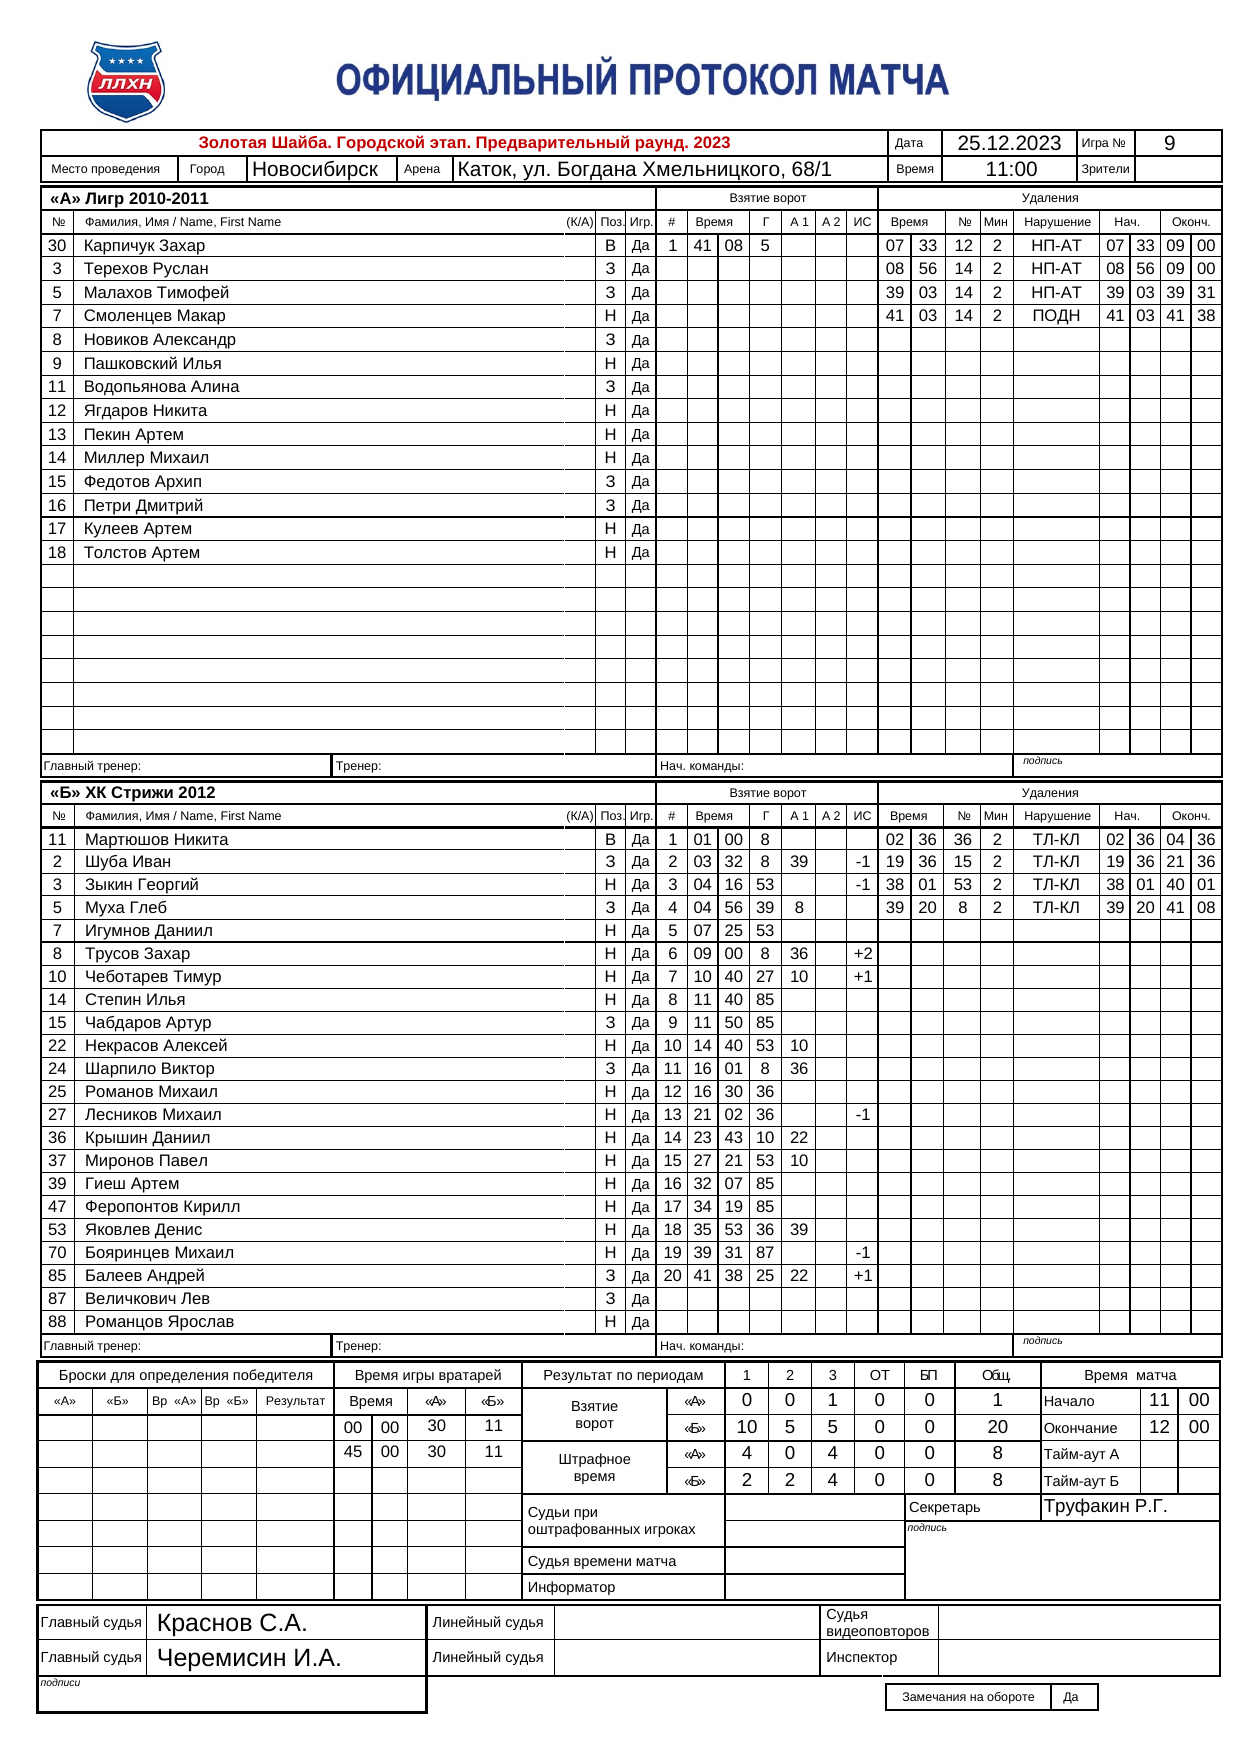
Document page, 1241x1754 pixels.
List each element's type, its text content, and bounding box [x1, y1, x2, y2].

table_cell [74, 683, 564, 706]
table_cell 08 [879, 257, 910, 280]
table_cell [657, 305, 687, 327]
table_cell [657, 399, 687, 422]
table_cell [944, 1012, 980, 1033]
table_cell [1014, 612, 1099, 634]
table_header БП [905, 1363, 954, 1387]
table_cell 01 [688, 829, 717, 849]
table_cell [879, 494, 910, 516]
table_cell [912, 1219, 943, 1241]
table_cell [782, 1311, 815, 1333]
table_cell [782, 829, 815, 849]
table_cell Н [596, 305, 625, 327]
table_cell 39 [1161, 281, 1190, 303]
table_cell [565, 235, 595, 256]
table_cell Н [596, 1242, 625, 1264]
table_cell [946, 518, 980, 540]
table_cell Н [596, 1035, 625, 1057]
table_cell [981, 518, 1013, 540]
table_cell Петри Дмитрий [74, 494, 564, 516]
table_cell [719, 518, 749, 540]
table_cell [1014, 1173, 1099, 1195]
table_cell Г [750, 211, 781, 233]
table_header Время матча [1042, 1363, 1219, 1387]
table_cell 8 [42, 328, 73, 351]
table_cell [750, 423, 781, 445]
table_cell [1014, 376, 1099, 398]
table_cell [879, 989, 910, 1011]
table_header Да [1052, 1685, 1097, 1709]
table_cell 41 [1161, 305, 1190, 327]
table_cell [750, 305, 781, 327]
table_cell [981, 612, 1013, 634]
table_cell Поз. [596, 805, 625, 826]
table_cell 30 [408, 1441, 465, 1467]
table_cell [1161, 1150, 1190, 1172]
table_cell [782, 1196, 815, 1218]
table_cell Некрасов Алексей [75, 1035, 564, 1057]
table_cell [466, 1547, 521, 1573]
table_cell [202, 1521, 256, 1546]
table_cell Да [626, 257, 655, 280]
table_cell [1014, 943, 1099, 964]
table_cell Вр «А» [148, 1389, 201, 1413]
table_cell Да [626, 281, 655, 303]
table_cell 36 [944, 829, 980, 849]
table_cell [847, 281, 877, 303]
table_cell 50 [719, 1012, 749, 1033]
table_cell Чабдаров Артур [75, 1012, 564, 1033]
table_cell [1192, 470, 1221, 493]
table_cell [1192, 1311, 1221, 1333]
table_cell [466, 1468, 521, 1493]
table_cell [1131, 707, 1160, 729]
table_cell [373, 1547, 407, 1573]
table_cell [981, 1150, 1013, 1172]
table_cell Черемисин И.А. [147, 1640, 425, 1675]
table_cell [946, 730, 980, 753]
table_cell Игумнов Даниил [75, 920, 564, 941]
table_cell [847, 352, 877, 374]
table_cell 07 [1100, 235, 1129, 256]
table_cell [74, 730, 564, 753]
table_cell Да [626, 1012, 655, 1033]
table_cell [93, 1521, 147, 1546]
table_cell [847, 376, 877, 398]
table_cell [981, 1173, 1013, 1195]
table_cell [373, 1494, 407, 1520]
table_cell [816, 896, 846, 918]
table_cell 32 [719, 850, 749, 872]
table_cell [148, 1468, 201, 1493]
table_cell [1161, 943, 1190, 964]
table_cell 38 [879, 874, 910, 895]
table_cell Секретарь [906, 1495, 1040, 1520]
table_cell Да [626, 518, 655, 540]
table_cell Н [596, 541, 625, 564]
table_cell Главный судья [39, 1640, 146, 1675]
table_header Время игры вратарей [335, 1363, 521, 1387]
table_cell [626, 707, 655, 729]
table_cell 10 [782, 966, 815, 987]
table_cell [42, 659, 73, 682]
table_cell 85 [750, 1196, 781, 1218]
table_cell 36 [42, 1127, 74, 1149]
table_cell 2 [981, 850, 1013, 872]
table_cell [1100, 565, 1129, 587]
table_cell Да [626, 966, 655, 987]
table_cell [1014, 989, 1099, 1011]
table_cell [1192, 1288, 1221, 1310]
table_cell [847, 1127, 877, 1149]
table_cell [946, 423, 980, 445]
table_cell подпись [1014, 755, 1221, 776]
table_cell [565, 1242, 595, 1264]
table_cell [816, 588, 846, 611]
table_cell [944, 989, 980, 1011]
table_cell [782, 257, 815, 280]
table_cell [1131, 565, 1160, 587]
table_cell [782, 1242, 815, 1264]
table_cell [816, 1127, 846, 1149]
table_cell [782, 541, 815, 564]
table_cell 5 [42, 281, 73, 303]
table_cell 18 [42, 541, 73, 564]
table_cell Оконч. [1161, 805, 1221, 826]
table_cell [1161, 1104, 1190, 1126]
table_cell [657, 659, 687, 682]
table_cell [879, 1173, 910, 1195]
table_cell [1014, 636, 1099, 658]
table_cell [719, 612, 749, 634]
table_cell [782, 1288, 815, 1310]
table_header ОТ [855, 1363, 904, 1387]
table_cell [1100, 612, 1129, 634]
table_cell Новиков Александр [74, 328, 564, 351]
table_cell 14 [42, 446, 73, 469]
table_cell [912, 1035, 943, 1057]
table_cell [1161, 446, 1190, 469]
table_cell [657, 683, 687, 706]
table_cell «Б » [466, 1389, 521, 1413]
table_cell [335, 1494, 371, 1520]
table_cell [1100, 399, 1129, 422]
table_cell Н [596, 1311, 625, 1333]
table_cell 07 [719, 1173, 749, 1195]
table_cell ТЛ-КЛ [1014, 829, 1099, 849]
table_cell 33 [1131, 235, 1160, 256]
table_cell 43 [719, 1127, 749, 1149]
table_cell [847, 989, 877, 1011]
table_cell 21 [1161, 850, 1190, 872]
table_cell [335, 1574, 371, 1599]
table_cell [657, 730, 687, 753]
table_cell 0 [769, 1442, 811, 1467]
table_cell Муха Глеб [75, 896, 564, 918]
table_cell [657, 588, 687, 611]
table_cell 30 [719, 1081, 749, 1103]
table_cell 36 [1192, 829, 1221, 849]
table_cell 53 [750, 1150, 781, 1172]
table_cell [1131, 636, 1160, 658]
table_cell [565, 1012, 595, 1033]
table_cell Результат [257, 1389, 333, 1413]
table_cell [74, 707, 564, 729]
table_cell [981, 376, 1013, 398]
table_cell [565, 1035, 595, 1057]
table_cell 11:00 [943, 157, 1076, 181]
table_cell [466, 1521, 521, 1546]
table_cell 0 [905, 1468, 954, 1493]
table_cell [1100, 1219, 1129, 1241]
table_cell [782, 423, 815, 445]
table_cell Да [626, 989, 655, 1011]
table_cell [1131, 1173, 1160, 1195]
table_cell [42, 612, 73, 634]
table_cell [782, 612, 815, 634]
table_cell [1179, 1468, 1219, 1493]
table_cell Н [596, 423, 625, 445]
table_cell [1014, 659, 1099, 682]
table_cell 39 [782, 1219, 815, 1241]
table_cell [1014, 1242, 1099, 1264]
table_cell [847, 1035, 877, 1057]
table_cell Балеев Андрей [75, 1265, 564, 1287]
table_cell [1100, 1173, 1129, 1195]
table_cell 22 [782, 1127, 815, 1149]
table_cell 25 [719, 920, 749, 941]
table_cell [1161, 1127, 1190, 1149]
table_cell [879, 1104, 910, 1126]
table_cell [879, 1127, 910, 1149]
table_cell [782, 328, 815, 351]
table_cell 04 [688, 874, 717, 895]
table_cell [466, 1494, 521, 1520]
table_cell [946, 683, 980, 706]
table_cell [428, 1677, 882, 1711]
table_cell [719, 1288, 749, 1310]
table_cell 0 [855, 1389, 904, 1413]
table_cell [1131, 659, 1160, 682]
table_cell Да [626, 1288, 655, 1310]
table_cell [879, 376, 910, 398]
table_cell (К/А) [565, 211, 595, 233]
table_cell [750, 257, 781, 280]
table_cell 17 [42, 518, 73, 540]
table_cell Да [626, 399, 655, 422]
table_cell [1131, 1035, 1160, 1057]
table_cell [946, 707, 980, 729]
table_cell 36 [1192, 850, 1221, 872]
table_cell [750, 730, 781, 753]
table_cell [750, 494, 781, 516]
table_cell 39 [1100, 896, 1129, 918]
table_cell [1014, 1012, 1099, 1033]
table_cell 36 [1131, 829, 1160, 849]
table_cell [626, 588, 655, 611]
table_cell [1014, 683, 1099, 706]
table_cell [816, 850, 846, 872]
table_cell [912, 1012, 943, 1033]
table_cell 10 [782, 1035, 815, 1057]
table_cell [1192, 352, 1221, 374]
table_cell [1100, 989, 1129, 1011]
table_cell 2 [981, 281, 1013, 303]
table_cell [688, 470, 717, 493]
table_cell [1014, 920, 1099, 941]
table_cell 4 [812, 1468, 854, 1493]
table_cell 2 [981, 829, 1013, 849]
table_cell [565, 1127, 595, 1149]
table_cell [981, 989, 1013, 1011]
table_header Золотая Шайба. Городской этап. Предварительный раунд. 2023 [42, 131, 887, 155]
table_cell [912, 636, 945, 658]
table_cell [565, 1058, 595, 1079]
table_cell [1100, 1127, 1129, 1149]
table_cell [847, 920, 877, 941]
table_cell [912, 659, 945, 682]
table_cell «Б» [668, 1468, 724, 1493]
table_cell [726, 1521, 904, 1546]
table_cell Главный тренер: [42, 1335, 330, 1356]
picture [5, 28, 1179, 129]
table_cell [1161, 565, 1190, 587]
table_cell [816, 1242, 846, 1264]
table_cell Да [626, 494, 655, 516]
table_cell [1014, 1196, 1099, 1218]
table_cell [1014, 1035, 1099, 1057]
table_cell [565, 874, 595, 895]
table_cell 08 [1192, 896, 1221, 918]
table_cell Нач. [1100, 805, 1160, 826]
table_cell [719, 305, 749, 327]
table_cell 87 [750, 1242, 781, 1264]
table_cell [1161, 966, 1190, 987]
table_cell 00 [719, 943, 749, 964]
table_cell [335, 1468, 371, 1493]
table_cell 20 [912, 896, 943, 918]
table_cell [981, 659, 1013, 682]
table_cell [879, 588, 910, 611]
table_cell 56 [719, 896, 749, 918]
table_cell [944, 1104, 980, 1126]
table_cell 25 [42, 1081, 74, 1103]
table_cell Яковлев Денис [75, 1219, 564, 1241]
table_cell [565, 612, 595, 634]
table_cell [1131, 352, 1160, 374]
table_cell [688, 305, 717, 327]
table_cell 36 [1131, 850, 1160, 872]
table_cell 04 [688, 896, 717, 918]
table_cell Федотов Архип [74, 470, 564, 493]
table_cell 3 [42, 874, 74, 895]
table_cell Шуба Иван [75, 850, 564, 872]
table_cell [944, 1311, 980, 1333]
table_cell 02 [879, 829, 910, 849]
table_cell [1192, 612, 1221, 634]
table_cell Взятие ворот [523, 1389, 666, 1440]
table_cell [1161, 1035, 1190, 1057]
table_cell [257, 1468, 333, 1493]
table_cell Город [179, 157, 246, 181]
table_cell [816, 352, 846, 374]
table_cell [782, 1012, 815, 1033]
table_cell [1131, 399, 1160, 422]
table_cell [1014, 966, 1099, 987]
table_cell [816, 565, 846, 587]
table_cell «Б» [668, 1415, 724, 1440]
table_cell [1100, 328, 1129, 351]
table_cell [944, 1081, 980, 1103]
table_cell З [596, 257, 625, 280]
table_cell [981, 1104, 1013, 1126]
table_cell [1014, 399, 1099, 422]
table_cell [1100, 588, 1129, 611]
table_cell 27 [42, 1104, 74, 1126]
table_cell 5 [42, 896, 74, 918]
table_cell [879, 707, 910, 729]
table_cell Мин [981, 805, 1013, 826]
table_cell [1131, 518, 1160, 540]
table_cell [1141, 1441, 1177, 1467]
table_cell [39, 1521, 92, 1546]
table_cell [816, 399, 846, 422]
table_cell [1161, 707, 1190, 729]
table_cell 11 [42, 376, 73, 398]
table_cell [879, 1196, 910, 1218]
table_cell Фамилия, Имя / Name, First Name [75, 805, 565, 826]
table_cell [1100, 423, 1129, 445]
table_cell [912, 612, 945, 634]
table_cell [1131, 1219, 1160, 1241]
table_cell подпись [1014, 1335, 1221, 1356]
table_cell [816, 281, 846, 303]
table_cell [912, 943, 943, 964]
table_cell 40 [719, 989, 749, 1011]
table_cell [148, 1574, 201, 1599]
table_cell [816, 305, 846, 327]
table_cell Гиеш Артем [75, 1173, 564, 1195]
table_cell ТЛ-КЛ [1014, 896, 1099, 918]
table_cell [847, 1219, 877, 1241]
table_cell Да [626, 850, 655, 872]
table_cell З [596, 850, 625, 872]
table_cell [782, 1104, 815, 1126]
table_cell Арена [398, 157, 452, 181]
table_cell [883, 1677, 1220, 1681]
table_header 2 [769, 1363, 811, 1387]
table_cell [816, 446, 846, 469]
table_cell 12 [42, 399, 73, 422]
table_cell [565, 281, 595, 303]
table_cell [782, 446, 815, 469]
table_cell [981, 1288, 1013, 1310]
table_cell [657, 707, 687, 729]
table_cell [688, 565, 717, 587]
table_cell [912, 1288, 943, 1310]
table_cell [1131, 920, 1160, 941]
table_cell [565, 966, 595, 987]
table_cell [879, 565, 910, 587]
table_cell [719, 281, 749, 303]
table_cell 14 [42, 989, 74, 1011]
table_cell [257, 1494, 333, 1520]
table_cell 01 [912, 874, 943, 895]
table_cell Да [626, 235, 655, 256]
table_cell [912, 1058, 943, 1079]
table_cell З [596, 494, 625, 516]
table_cell [719, 376, 749, 398]
table_cell [1192, 1242, 1221, 1264]
table_cell [1014, 730, 1099, 753]
table_cell НП-АТ [1014, 257, 1099, 280]
table_cell Смоленцев Макар [74, 305, 564, 327]
table_cell [555, 1606, 819, 1639]
table_cell А 1 [782, 805, 815, 826]
table_cell [847, 829, 877, 849]
table_cell [657, 541, 687, 564]
table_cell [946, 494, 980, 516]
table_cell 09 [1161, 257, 1190, 280]
table_cell [816, 1311, 846, 1333]
table_cell [912, 494, 945, 516]
table_cell Да [626, 896, 655, 918]
table_cell 39 [1100, 281, 1129, 303]
table_cell Да [626, 1265, 655, 1287]
table_cell Да [626, 829, 655, 849]
table_cell 7 [42, 305, 73, 327]
table_cell 53 [719, 1219, 749, 1241]
table_cell Г [750, 805, 781, 826]
table_cell [565, 1265, 595, 1287]
table_cell Да [626, 1127, 655, 1149]
table_cell [719, 399, 749, 422]
table_cell Судья видеоповторов [821, 1606, 938, 1639]
table_cell [42, 588, 73, 611]
table_cell Романов Михаил [75, 1081, 564, 1103]
table_cell [912, 989, 943, 1011]
table_cell Фамилия, Имя / Name, First Name [74, 211, 565, 233]
table_cell [750, 707, 781, 729]
table_cell [565, 683, 595, 706]
table_cell [981, 1058, 1013, 1079]
table_cell [1161, 518, 1190, 540]
table_cell Лесников Михаил [75, 1104, 564, 1126]
table_cell 0 [905, 1415, 954, 1440]
table_cell +1 [847, 966, 877, 987]
table_cell 18 [657, 1219, 687, 1241]
table_cell 1 [657, 235, 687, 256]
table_cell [1131, 328, 1160, 351]
table_cell [912, 966, 943, 987]
table_cell [565, 470, 595, 493]
table_cell [1192, 707, 1221, 729]
table_cell [1192, 989, 1221, 1011]
table_cell [782, 494, 815, 516]
table_cell З [596, 1265, 625, 1287]
table_cell [565, 1150, 595, 1172]
table_cell [688, 683, 717, 706]
table_cell 30 [42, 235, 73, 256]
table_cell [565, 588, 595, 611]
table_cell 5 [812, 1415, 854, 1440]
table_cell ИС [847, 211, 877, 233]
table_cell 35 [688, 1219, 717, 1241]
table_cell [981, 494, 1013, 516]
table_cell 2 [769, 1468, 811, 1493]
table_cell [816, 707, 846, 729]
table_cell [657, 494, 687, 516]
table_cell 5 [750, 235, 781, 256]
table_cell Главный тренер: [42, 755, 330, 776]
table_cell [1131, 1150, 1160, 1172]
table_cell [879, 1081, 910, 1103]
table_cell [946, 541, 980, 564]
table_cell [1161, 1196, 1190, 1218]
table_cell [847, 1081, 877, 1103]
table_cell 8 [750, 1058, 781, 1079]
table_cell [565, 829, 595, 849]
table_cell [719, 541, 749, 564]
table_cell [1161, 423, 1190, 445]
table_cell 39 [688, 1242, 717, 1264]
table_cell 41 [879, 305, 910, 327]
table_cell [726, 1548, 904, 1573]
table_cell [688, 1311, 717, 1333]
table_cell [782, 565, 815, 587]
table_cell [847, 612, 877, 634]
table_cell [782, 874, 815, 895]
table_cell [657, 281, 687, 303]
table_header Результат по периодам [523, 1363, 724, 1387]
table_cell [202, 1468, 256, 1493]
table_cell Н [596, 1150, 625, 1172]
table_cell [1161, 1173, 1190, 1195]
table_cell 2 [981, 874, 1013, 895]
table_cell [879, 1242, 910, 1264]
table_cell [39, 1574, 92, 1599]
table_cell [1131, 494, 1160, 516]
table_cell [816, 659, 846, 682]
table_cell [847, 1311, 877, 1333]
table_cell [912, 446, 945, 469]
table_cell [912, 1150, 943, 1172]
table_cell [626, 730, 655, 753]
table_cell [1014, 446, 1099, 469]
table_cell [946, 659, 980, 682]
table_cell [912, 730, 945, 753]
table_cell З [596, 376, 625, 398]
table_cell [1161, 989, 1190, 1011]
table_cell Оконч. [1161, 211, 1221, 233]
table_cell Труфакин Р.Г. [1042, 1495, 1219, 1520]
table_cell [912, 1127, 943, 1149]
table_cell 20 [1131, 896, 1160, 918]
table_cell [626, 683, 655, 706]
table_cell 2 [42, 850, 74, 872]
table_cell [750, 446, 781, 469]
table_cell 11 [466, 1441, 521, 1467]
table_cell [847, 896, 877, 918]
table_cell [816, 943, 846, 964]
table_cell [1100, 1104, 1129, 1126]
table_cell [944, 1173, 980, 1195]
table_cell [1131, 541, 1160, 564]
table_cell Время [879, 211, 945, 233]
table_cell [1161, 1058, 1190, 1079]
table_cell [1014, 1081, 1099, 1103]
table_cell [596, 730, 625, 753]
table_cell Мартюшов Никита [75, 829, 564, 849]
table_cell Да [626, 1035, 655, 1057]
table_cell 0 [905, 1389, 954, 1413]
table_cell -1 [847, 1104, 877, 1126]
table_cell [657, 446, 687, 469]
table_cell [912, 1265, 943, 1287]
table_cell [1161, 920, 1190, 941]
table_cell 12 [1141, 1415, 1177, 1440]
table_cell 0 [769, 1389, 811, 1413]
table_cell 36 [782, 943, 815, 964]
table_cell 2 [981, 257, 1013, 280]
table_cell 00 [1192, 235, 1221, 256]
table_cell 03 [1131, 281, 1160, 303]
table_cell 16 [688, 1058, 717, 1079]
table_cell [879, 1012, 910, 1033]
table_cell 20 [657, 1265, 687, 1287]
table_cell [565, 257, 595, 280]
table_cell [1100, 1012, 1129, 1033]
table_cell [565, 494, 595, 516]
table_cell Зрители [1078, 157, 1134, 181]
table_cell [1161, 612, 1190, 634]
table_cell В [596, 829, 625, 849]
table_cell Романцов Ярослав [75, 1311, 564, 1333]
table_cell 25 [750, 1265, 781, 1287]
table_cell [688, 423, 717, 445]
table_cell [1192, 423, 1221, 445]
table_cell 01 [719, 1058, 749, 1079]
table_cell 17 [657, 1196, 687, 1218]
table_cell [816, 989, 846, 1011]
table_cell [1100, 730, 1129, 753]
table_cell 03 [912, 305, 945, 327]
table_cell 37 [42, 1150, 74, 1172]
table_cell [1161, 470, 1190, 493]
table_cell [555, 1640, 819, 1675]
table_cell [1100, 1265, 1129, 1287]
table_cell [944, 920, 980, 941]
table_cell [719, 423, 749, 445]
table_cell 22 [782, 1265, 815, 1287]
table_cell Н [596, 1173, 625, 1195]
table_cell 00 [335, 1416, 371, 1440]
table_cell # [657, 805, 687, 826]
table_cell [466, 1574, 521, 1599]
table_cell Судьи при оштрафованных игроках [523, 1495, 724, 1546]
table_cell [946, 328, 980, 351]
table_cell [946, 376, 980, 398]
table_cell [1100, 1288, 1129, 1310]
table_cell [596, 636, 625, 658]
table_cell 39 [879, 281, 910, 303]
table_cell [1161, 683, 1190, 706]
table_cell [719, 659, 749, 682]
table_cell [1192, 376, 1221, 398]
table_cell [879, 399, 910, 422]
table_cell Пекин Артем [74, 423, 564, 445]
table_cell [750, 470, 781, 493]
table_cell 01 [1131, 874, 1160, 895]
table_cell 47 [42, 1196, 74, 1218]
table_cell [879, 352, 910, 374]
table_cell [719, 588, 749, 611]
table_cell [719, 636, 749, 658]
table_cell [750, 541, 781, 564]
table_cell 00 [373, 1441, 407, 1467]
table_cell 53 [944, 874, 980, 895]
table_cell [1192, 1265, 1221, 1287]
table_cell [879, 730, 910, 753]
table_cell [148, 1441, 201, 1467]
table_cell 11 [466, 1416, 521, 1440]
table_cell [1100, 446, 1129, 469]
table_cell [1100, 920, 1129, 941]
table_cell Н [596, 1104, 625, 1126]
table_cell 20 [956, 1415, 1040, 1440]
table_cell Линейный судья [428, 1606, 554, 1639]
table_cell З [596, 896, 625, 918]
table_cell 11 [688, 989, 717, 1011]
table_cell 21 [688, 1104, 717, 1126]
table_cell Бояринцев Михаил [75, 1242, 564, 1264]
table_cell [816, 636, 846, 658]
table_cell [1014, 1265, 1099, 1287]
table_cell [879, 1035, 910, 1057]
table_cell В [596, 235, 625, 256]
table_cell З [596, 1288, 625, 1310]
table_cell [688, 399, 717, 422]
table_cell # [657, 211, 687, 233]
table_cell [847, 730, 877, 753]
table_cell [1131, 1196, 1160, 1218]
table_cell [782, 399, 815, 422]
table_cell 41 [1161, 896, 1190, 918]
table_cell [981, 352, 1013, 374]
table_cell [1192, 1058, 1221, 1079]
table_cell Да [626, 328, 655, 351]
table_cell [408, 1547, 465, 1573]
table_cell [1131, 1265, 1160, 1287]
table_cell [719, 730, 749, 753]
table_cell [719, 683, 749, 706]
table_cell [912, 470, 945, 493]
table_cell [39, 1547, 92, 1573]
table_cell Трусов Захар [75, 943, 564, 964]
table_cell [782, 989, 815, 1011]
table_cell [565, 943, 595, 964]
table_cell [1131, 1127, 1160, 1149]
table_cell [74, 659, 564, 682]
table_cell 36 [750, 1219, 781, 1241]
table_cell [1014, 518, 1099, 540]
table_cell [565, 1104, 595, 1126]
table_cell 15 [42, 470, 73, 493]
table_cell [1161, 588, 1190, 611]
table_cell [1161, 1012, 1190, 1033]
table_cell Да [626, 874, 655, 895]
table_cell Главный судья [39, 1606, 146, 1639]
table_cell [981, 446, 1013, 469]
table_cell Да [626, 1058, 655, 1079]
table_cell Н [596, 920, 625, 941]
table_cell [1161, 328, 1190, 351]
table_cell 9 [657, 1012, 687, 1033]
table_cell [750, 588, 781, 611]
table_cell Каток, ул. Богдана Хмельницкого, 68/1 [454, 157, 887, 181]
table_cell [1131, 1012, 1160, 1033]
table_cell 24 [42, 1058, 74, 1079]
table_cell 41 [688, 235, 717, 256]
table_cell [1136, 157, 1221, 181]
table_cell [726, 1495, 904, 1520]
table_cell [1014, 1288, 1099, 1310]
table_cell [1161, 1288, 1190, 1310]
table_cell 5 [769, 1415, 811, 1440]
table_cell [202, 1416, 256, 1440]
table_cell [946, 588, 980, 611]
table_cell [912, 1196, 943, 1218]
table_cell [1131, 376, 1160, 398]
table_cell [1192, 1081, 1221, 1103]
table_cell [847, 683, 877, 706]
table_cell 0 [905, 1442, 954, 1467]
table_cell [1014, 328, 1099, 351]
table_cell [657, 470, 687, 493]
table_cell Информатор [523, 1575, 724, 1599]
table_cell [688, 376, 717, 398]
table_cell [1100, 1058, 1129, 1079]
table_cell [782, 470, 815, 493]
table_cell 02 [719, 1104, 749, 1126]
table_cell Н [596, 874, 625, 895]
table_cell [688, 446, 717, 469]
table_cell [1100, 683, 1129, 706]
table_cell [565, 896, 595, 918]
table_cell Нарушение [1014, 805, 1099, 826]
table_cell 10 [688, 966, 717, 987]
table_cell [750, 565, 781, 587]
table_cell [1192, 966, 1221, 987]
table_header «Б» ХК Стрижи 2012 [42, 783, 655, 803]
table_header Взятие ворот [657, 783, 877, 803]
table_cell [939, 1606, 1219, 1639]
table_cell 8 [782, 896, 815, 918]
table_cell «А» [668, 1389, 724, 1413]
table_cell [782, 376, 815, 398]
table_cell [816, 829, 846, 849]
table_cell 2 [981, 896, 1013, 918]
table_cell 00 [1179, 1389, 1219, 1413]
table_cell [1192, 541, 1221, 564]
table_cell [816, 470, 846, 493]
table_cell [202, 1547, 256, 1573]
table_cell А 2 [816, 211, 846, 233]
table_cell Н [596, 943, 625, 964]
table_header Удаления [879, 783, 1221, 803]
table_cell 11 [688, 1012, 717, 1033]
table_cell [1192, 1173, 1221, 1195]
table_cell [879, 446, 910, 469]
table_cell 19 [1100, 850, 1129, 872]
table_cell [39, 1441, 92, 1467]
table_cell [1131, 1311, 1160, 1333]
table_cell Время [889, 157, 941, 181]
table_cell [1100, 518, 1129, 540]
table_cell [688, 257, 717, 280]
table_cell 4 [726, 1442, 768, 1467]
table_cell [944, 1242, 980, 1264]
table_cell [1014, 1104, 1099, 1126]
table_cell [946, 352, 980, 374]
table_cell [1014, 423, 1099, 445]
table_cell [626, 565, 655, 587]
table_cell [944, 966, 980, 987]
table_cell 0 [726, 1389, 768, 1413]
table_cell [946, 612, 980, 634]
table_cell 16 [688, 1081, 717, 1103]
table_cell [657, 352, 687, 374]
table_cell 03 [688, 850, 717, 872]
table_cell [1131, 1242, 1160, 1264]
table_cell [1161, 541, 1190, 564]
table_cell [912, 376, 945, 398]
table_cell 39 [782, 850, 815, 872]
table_cell Ягдаров Никита [74, 399, 564, 422]
table_cell 36 [750, 1104, 781, 1126]
table_cell 01 [1192, 874, 1221, 895]
table_cell Время [879, 805, 943, 826]
table_cell [719, 352, 749, 374]
table_cell [946, 446, 980, 469]
table_cell 09 [1161, 235, 1190, 256]
table_cell [847, 328, 877, 351]
table_cell [981, 966, 1013, 987]
table_cell [879, 683, 910, 706]
table_cell 34 [688, 1196, 717, 1218]
table_cell [1131, 1058, 1160, 1079]
table_cell [719, 565, 749, 587]
table_cell [981, 1081, 1013, 1103]
table_cell № [946, 211, 980, 233]
table_cell [1100, 376, 1129, 398]
table_header Дата [889, 131, 941, 155]
table_cell 08 [1100, 257, 1129, 280]
table_cell [1014, 1127, 1099, 1149]
table_cell [879, 518, 910, 540]
table_cell [596, 612, 625, 634]
table_cell [93, 1416, 147, 1440]
table_cell [816, 328, 846, 351]
table_cell [565, 636, 595, 658]
table_cell [946, 565, 980, 587]
table_cell [750, 1288, 781, 1310]
table_cell [981, 399, 1013, 422]
table_cell Н [596, 1127, 625, 1149]
table_cell [816, 1035, 846, 1057]
table_cell Н [596, 446, 625, 469]
table_cell [1014, 541, 1099, 564]
table_cell [944, 1265, 980, 1287]
table_cell [879, 470, 910, 493]
table_cell Да [626, 541, 655, 564]
table_cell [847, 470, 877, 493]
table_cell 11 [42, 829, 74, 849]
table_cell № [944, 805, 980, 826]
table_cell Н [596, 518, 625, 540]
table_cell [148, 1521, 201, 1546]
table_cell 87 [42, 1288, 74, 1310]
table_header «А» Лигр 2010-2011 [42, 188, 655, 209]
table_cell [626, 612, 655, 634]
table_cell [847, 446, 877, 469]
table_cell 03 [912, 281, 945, 303]
table_cell [565, 423, 595, 445]
table_cell [1161, 494, 1190, 516]
table_cell 41 [1100, 305, 1129, 327]
table_cell Да [626, 470, 655, 493]
table_cell [1192, 636, 1221, 658]
table_cell 10 [657, 1035, 687, 1057]
table_cell [1100, 1035, 1129, 1057]
table_cell 56 [1131, 257, 1160, 280]
table_cell [148, 1547, 201, 1573]
table_cell [912, 518, 945, 540]
table_cell Феропонтов Кирилл [75, 1196, 564, 1218]
table_cell 8 [750, 943, 781, 964]
table_cell [257, 1574, 333, 1599]
table_cell [202, 1494, 256, 1520]
table_cell [750, 683, 781, 706]
table_cell Мин [981, 211, 1013, 233]
table_cell [726, 1575, 904, 1599]
table_cell [816, 541, 846, 564]
table_cell [565, 328, 595, 351]
table_cell Новосибирск [248, 157, 396, 181]
table_cell [688, 281, 717, 303]
table_cell [1014, 1150, 1099, 1172]
table_cell 00 [1179, 1415, 1219, 1440]
table_cell [657, 257, 687, 280]
table_cell [1192, 399, 1221, 422]
table_cell № [42, 805, 74, 826]
table_header 1 [726, 1363, 768, 1387]
table_cell [1161, 399, 1190, 422]
table_cell [981, 1035, 1013, 1057]
table_cell [596, 659, 625, 682]
table_cell [847, 257, 877, 280]
table_cell подписи [39, 1677, 425, 1711]
table_cell [1100, 470, 1129, 493]
table_cell [981, 423, 1013, 445]
table_cell [1100, 1196, 1129, 1218]
table_cell [93, 1574, 147, 1599]
table_cell [782, 305, 815, 327]
table_cell [847, 423, 877, 445]
table_cell Н [596, 352, 625, 374]
table_cell 4 [657, 896, 687, 918]
table_cell 45 [335, 1441, 371, 1467]
table_cell [944, 1196, 980, 1218]
table_cell [879, 541, 910, 564]
table_cell [1100, 1150, 1129, 1172]
table_cell [596, 707, 625, 729]
table_cell [202, 1441, 256, 1467]
table_cell [1100, 707, 1129, 729]
table_cell Терехов Руслан [74, 257, 564, 280]
table_cell [202, 1574, 256, 1599]
table_cell [1161, 352, 1190, 374]
table_cell [1131, 683, 1160, 706]
table_cell Да [626, 1150, 655, 1172]
table_cell [408, 1494, 465, 1520]
table_cell Н [596, 966, 625, 987]
table_cell [847, 1288, 877, 1310]
table_cell З [596, 328, 625, 351]
table_cell 15 [944, 850, 980, 872]
table_cell «Б» [93, 1389, 147, 1413]
table_cell 2 [657, 850, 687, 872]
table_cell [1192, 659, 1221, 682]
table_cell [688, 352, 717, 374]
table_cell 07 [688, 920, 717, 941]
table_header Взятие ворот [657, 188, 877, 209]
table_cell [688, 518, 717, 540]
table_cell 8 [944, 896, 980, 918]
table_cell [257, 1416, 333, 1440]
table_cell 14 [946, 281, 980, 303]
table_cell [565, 707, 595, 729]
table_cell [981, 943, 1013, 964]
table_cell [847, 518, 877, 540]
table_cell [912, 1311, 943, 1333]
table_cell [750, 518, 781, 540]
table_cell [1131, 966, 1160, 987]
table_cell 8 [956, 1468, 1040, 1493]
table_cell [565, 446, 595, 469]
table_cell [782, 730, 815, 753]
table_cell [912, 399, 945, 422]
table_cell [879, 1058, 910, 1079]
table_cell «А» [668, 1442, 724, 1467]
table_cell [688, 588, 717, 611]
table_cell [1192, 1127, 1221, 1149]
table_cell 7 [42, 920, 74, 941]
table_cell [74, 565, 564, 587]
table_cell [42, 707, 73, 729]
table_cell [1192, 730, 1221, 753]
table_cell З [596, 1058, 625, 1079]
table_cell [912, 1104, 943, 1126]
table_cell [657, 612, 687, 634]
table_cell [816, 1104, 846, 1126]
table_header Броски для определения победителя [39, 1363, 333, 1387]
table_cell [373, 1574, 407, 1599]
table_cell [93, 1468, 147, 1493]
table_cell 4 [812, 1442, 854, 1467]
table_cell Зыкин Георгий [75, 874, 564, 895]
table_cell [782, 235, 815, 256]
table_cell 11 [1141, 1389, 1177, 1413]
table_cell Величкович Лев [75, 1288, 564, 1310]
table_cell [847, 541, 877, 564]
table_cell 10 [750, 1127, 781, 1149]
table_cell [1131, 1104, 1160, 1126]
table_cell Да [626, 1311, 655, 1333]
table_cell [981, 565, 1013, 587]
table_cell [1100, 1311, 1129, 1333]
table_cell [657, 376, 687, 398]
table_cell Штрафное время [523, 1442, 666, 1493]
table_cell [565, 305, 595, 327]
table_cell Вр «Б» [202, 1389, 256, 1413]
table_header 9 [1136, 131, 1221, 155]
table_cell [408, 1574, 465, 1599]
table_cell З [596, 1012, 625, 1033]
table_header 25.12.2023 [943, 131, 1076, 155]
table_cell [719, 470, 749, 493]
table_cell 8 [42, 943, 74, 964]
table_cell [1014, 565, 1099, 587]
table_cell 39 [750, 896, 781, 918]
table_cell [847, 659, 877, 682]
table_cell [912, 423, 945, 445]
table_cell 00 [373, 1416, 407, 1440]
table_cell Н [596, 989, 625, 1011]
table_cell [626, 636, 655, 658]
table_cell [1161, 659, 1190, 682]
table_cell [750, 659, 781, 682]
table_cell [42, 730, 73, 753]
table_cell [42, 565, 73, 587]
table_cell [688, 494, 717, 516]
table_cell 38 [1100, 874, 1129, 895]
table_cell [981, 636, 1013, 658]
table_cell [688, 659, 717, 682]
table_cell [879, 636, 910, 658]
table_cell [1192, 565, 1221, 587]
table_cell [1141, 1468, 1177, 1493]
table_cell 2 [726, 1468, 768, 1493]
table_cell [981, 541, 1013, 564]
table_cell [816, 1173, 846, 1195]
table_cell Время [688, 805, 749, 826]
table_cell [879, 966, 910, 987]
table_cell [408, 1468, 465, 1493]
table_cell 31 [719, 1242, 749, 1264]
table_cell [626, 659, 655, 682]
table_cell [39, 1494, 92, 1520]
table_cell [912, 328, 945, 351]
table_cell [981, 1196, 1013, 1218]
table_cell [1192, 1150, 1221, 1172]
table_cell [782, 588, 815, 611]
table_cell Пашковский Илья [74, 352, 564, 374]
table_cell [981, 707, 1013, 729]
table_cell [879, 1311, 910, 1333]
table_cell [981, 1265, 1013, 1287]
table_cell 36 [912, 850, 943, 872]
table_cell [42, 683, 73, 706]
table_cell 14 [657, 1127, 687, 1149]
table_cell «А» [39, 1389, 92, 1413]
table_cell [373, 1521, 407, 1546]
table_cell Да [626, 1196, 655, 1218]
table_cell [257, 1441, 333, 1467]
table_cell [565, 352, 595, 374]
table_cell Миллер Михаил [74, 446, 564, 469]
table_cell Миронов Павел [75, 1150, 564, 1172]
table_cell 1 [812, 1389, 854, 1413]
table_cell 15 [657, 1150, 687, 1172]
table_cell [257, 1547, 333, 1573]
table_cell 10 [726, 1415, 768, 1440]
table_cell 16 [657, 1173, 687, 1195]
table_cell [816, 423, 846, 445]
table_cell [565, 730, 595, 753]
table_cell Начало [1042, 1389, 1140, 1413]
table_cell [847, 305, 877, 327]
table_cell 02 [1100, 829, 1129, 849]
table_cell Да [626, 352, 655, 374]
table_cell [782, 920, 815, 941]
table_cell [879, 920, 910, 941]
table_cell [1014, 1058, 1099, 1079]
table_cell [257, 1521, 333, 1546]
table_cell А 1 [782, 211, 815, 233]
table_cell [816, 257, 846, 280]
table_cell [565, 1173, 595, 1195]
table_header Игра № [1078, 131, 1134, 155]
table_cell [912, 1242, 943, 1264]
table_cell [1192, 943, 1221, 964]
table_cell [879, 1219, 910, 1241]
table_cell Да [626, 1242, 655, 1264]
table_cell [847, 235, 877, 256]
table_cell [912, 565, 945, 587]
table_cell [816, 1012, 846, 1033]
table_cell [912, 707, 945, 729]
table_header 3 [812, 1363, 854, 1387]
table_cell [1161, 1219, 1190, 1241]
table_cell 07 [879, 235, 910, 256]
table_cell [1131, 989, 1160, 1011]
table_cell [946, 470, 980, 493]
table_cell Тайм-аут А [1042, 1441, 1140, 1467]
table_cell Да [626, 1104, 655, 1126]
table_cell 85 [750, 1012, 781, 1033]
table_cell [944, 1035, 980, 1057]
table_cell З [596, 470, 625, 493]
table_cell 2 [981, 305, 1013, 327]
table_cell 36 [782, 1058, 815, 1079]
table_cell [782, 352, 815, 374]
table_cell [1131, 730, 1160, 753]
table_cell Время [688, 211, 749, 233]
table_cell 5 [657, 920, 687, 941]
table_cell 8 [657, 989, 687, 1011]
table_cell [719, 446, 749, 469]
table_cell [782, 518, 815, 540]
table_cell [981, 920, 1013, 941]
table_cell [719, 707, 749, 729]
table_cell Водопьянова Алина [74, 376, 564, 398]
table_cell [750, 281, 781, 303]
table_cell 85 [750, 989, 781, 1011]
table_cell [596, 588, 625, 611]
table_cell [912, 1173, 943, 1195]
table_cell ТЛ-КЛ [1014, 850, 1099, 872]
table_cell [565, 1081, 595, 1103]
table_cell [688, 328, 717, 351]
table_cell [750, 636, 781, 658]
table_cell +1 [847, 1265, 877, 1287]
table_cell 70 [42, 1242, 74, 1264]
table_cell 8 [956, 1442, 1040, 1467]
table_cell А 2 [816, 805, 846, 826]
table_cell [719, 257, 749, 280]
table_cell [782, 659, 815, 682]
table_cell [1014, 352, 1099, 374]
table_cell [816, 1058, 846, 1079]
table_cell [912, 1081, 943, 1103]
table_cell 13 [657, 1104, 687, 1126]
table_cell [335, 1521, 371, 1546]
table_cell +2 [847, 943, 877, 964]
table_cell [816, 1150, 846, 1172]
table_cell [373, 1468, 407, 1493]
table_cell 11 [657, 1058, 687, 1079]
table_cell [1100, 1081, 1129, 1103]
table_cell Да [626, 920, 655, 941]
table_cell [1131, 943, 1160, 964]
table_cell Да [626, 943, 655, 964]
table_cell [847, 636, 877, 658]
table_cell [847, 1173, 877, 1195]
table_cell [1014, 494, 1099, 516]
table_cell [1192, 683, 1221, 706]
table_cell [1100, 943, 1129, 964]
table_cell Судья времени матча [523, 1548, 724, 1573]
table_cell 1 [657, 829, 687, 849]
table_cell «А» [408, 1389, 465, 1413]
table_cell [596, 565, 625, 587]
table_cell [847, 1150, 877, 1172]
table_cell [42, 636, 73, 658]
table_cell [981, 470, 1013, 493]
table_cell [719, 1311, 749, 1333]
table_cell -1 [847, 1242, 877, 1264]
table_cell Окончание [1042, 1415, 1140, 1440]
table_cell Нач. команды: [657, 1335, 1012, 1356]
table_cell [39, 1416, 92, 1440]
table_cell [750, 352, 781, 374]
table_cell Игр. [626, 211, 655, 233]
table_cell [688, 730, 717, 753]
table_cell [74, 612, 564, 634]
table_cell 08 [719, 235, 749, 256]
table_cell [148, 1494, 201, 1520]
table_cell [1161, 1265, 1190, 1287]
table_cell [944, 943, 980, 964]
table_cell [657, 328, 687, 351]
table_cell [688, 707, 717, 729]
table_cell [946, 636, 980, 658]
table_cell [1192, 446, 1221, 469]
table_cell [816, 1219, 846, 1241]
table_cell [565, 1219, 595, 1241]
table_header Общ. [956, 1363, 1040, 1387]
table_cell [782, 1081, 815, 1103]
table_cell [1014, 470, 1099, 493]
table_cell [1100, 494, 1129, 516]
table_cell 2 [981, 235, 1013, 256]
table_cell [816, 874, 846, 895]
table_cell [782, 636, 815, 658]
table_cell [879, 612, 910, 634]
table_cell [946, 399, 980, 422]
table_cell 27 [688, 1150, 717, 1172]
table_cell -1 [847, 874, 877, 895]
table_cell 40 [719, 1035, 749, 1057]
table_cell [1161, 376, 1190, 398]
table_cell 00 [1192, 257, 1221, 280]
table_cell Да [626, 1219, 655, 1241]
table_cell НП-АТ [1014, 281, 1099, 303]
table_cell Н [596, 1196, 625, 1218]
table_cell 0 [855, 1468, 904, 1493]
table_cell [750, 376, 781, 398]
table_cell Нач. [1100, 211, 1160, 233]
table_cell [944, 1288, 980, 1310]
table_cell 88 [42, 1311, 74, 1333]
table_cell [816, 376, 846, 398]
table_cell [816, 518, 846, 540]
table_cell Степин Илья [75, 989, 564, 1011]
table_cell НП-АТ [1014, 235, 1099, 256]
table_cell [74, 588, 564, 611]
table_cell Время [335, 1389, 407, 1413]
table_cell [565, 850, 595, 872]
table_cell [657, 518, 687, 540]
table_cell [565, 565, 595, 587]
table_cell [912, 683, 945, 706]
table_cell 53 [750, 1035, 781, 1057]
table_cell [816, 920, 846, 941]
table_cell 85 [42, 1265, 74, 1287]
table_cell [944, 1127, 980, 1149]
table_cell [1099, 1682, 1220, 1711]
table_cell [1192, 1219, 1221, 1241]
table_cell [879, 659, 910, 682]
table_cell 41 [688, 1265, 717, 1287]
table_cell 10 [782, 1150, 815, 1172]
table_cell [847, 1012, 877, 1033]
table_cell 40 [1161, 874, 1190, 895]
table_header Удаления [879, 188, 1221, 209]
table_cell [1161, 1311, 1190, 1333]
table_cell № [42, 211, 73, 233]
table_cell 85 [750, 1173, 781, 1195]
table_cell [981, 730, 1013, 753]
table_cell [657, 1288, 687, 1310]
table_cell [148, 1416, 201, 1440]
table_cell 38 [1192, 305, 1221, 327]
table_cell Н [596, 1081, 625, 1103]
table_cell [1100, 636, 1129, 658]
table_cell [879, 943, 910, 964]
table_cell 23 [688, 1127, 717, 1149]
table_cell [816, 1081, 846, 1103]
table_cell [847, 1196, 877, 1218]
table_cell [688, 612, 717, 634]
table_cell [782, 683, 815, 706]
table_cell [750, 612, 781, 634]
table_cell Краснов С.А. [147, 1606, 425, 1639]
table_cell [1192, 1104, 1221, 1126]
table_cell 39 [42, 1173, 74, 1195]
table_cell [565, 659, 595, 682]
table_cell [981, 683, 1013, 706]
table_cell [1192, 588, 1221, 611]
table_cell ПОДН [1014, 305, 1099, 327]
table_cell 38 [719, 1265, 749, 1287]
table_cell 14 [946, 305, 980, 327]
table_cell Шарпило Виктор [75, 1058, 564, 1079]
table_cell [1192, 1035, 1221, 1057]
table_cell [847, 399, 877, 422]
table_cell [1131, 470, 1160, 493]
table_cell 56 [912, 257, 945, 280]
table_cell 6 [657, 943, 687, 964]
table_cell 16 [719, 874, 749, 895]
table_cell 40 [719, 966, 749, 987]
table_cell [688, 1288, 717, 1310]
table_cell [1192, 920, 1221, 941]
table_cell [1100, 352, 1129, 374]
table_cell [657, 423, 687, 445]
table_cell [981, 1242, 1013, 1264]
table_cell 1 [956, 1389, 1040, 1413]
table_cell [1131, 1288, 1160, 1310]
table_cell 12 [657, 1081, 687, 1103]
table_cell [816, 730, 846, 753]
table_cell -1 [847, 850, 877, 872]
table_cell 36 [912, 829, 943, 849]
table_cell [565, 541, 595, 564]
table_cell Н [596, 1219, 625, 1241]
table_cell [750, 399, 781, 422]
table_cell [657, 565, 687, 587]
table_cell [93, 1547, 147, 1573]
table_cell [816, 612, 846, 634]
table_cell [408, 1521, 465, 1546]
table_cell [816, 235, 846, 256]
table_cell [1131, 588, 1160, 611]
table_cell 53 [750, 920, 781, 941]
table_cell [39, 1468, 92, 1493]
table_cell [719, 328, 749, 351]
table_cell 39 [879, 896, 910, 918]
table_cell Инспектор [821, 1640, 938, 1675]
table_cell 3 [42, 257, 73, 280]
table_cell [912, 920, 943, 941]
table_cell Чеботарев Тимур [75, 966, 564, 987]
table_cell 15 [42, 1012, 74, 1033]
table_cell 13 [42, 423, 73, 445]
table_cell Тренер: [333, 1335, 655, 1356]
table_cell [939, 1640, 1219, 1675]
table_cell 22 [42, 1035, 74, 1057]
table_cell Тренер: [333, 755, 655, 776]
table_cell [847, 707, 877, 729]
table_cell ИС [847, 805, 877, 826]
table_cell Нарушение [1014, 211, 1099, 233]
table_cell 7 [657, 966, 687, 987]
table_cell [565, 376, 595, 398]
table_cell [782, 1173, 815, 1195]
table_cell [782, 707, 815, 729]
table_cell [879, 328, 910, 351]
table_cell [93, 1441, 147, 1467]
table_cell [657, 1311, 687, 1333]
table_cell [847, 565, 877, 587]
table_cell Крышин Даниил [75, 1127, 564, 1149]
table_cell 14 [946, 257, 980, 280]
table_cell [879, 1150, 910, 1172]
table_cell Линейный судья [428, 1640, 554, 1675]
table_cell Да [626, 305, 655, 327]
table_cell [596, 683, 625, 706]
table_cell [981, 328, 1013, 351]
table_cell [1161, 730, 1190, 753]
table_cell [981, 1012, 1013, 1033]
table_cell 32 [688, 1173, 717, 1195]
table_cell [816, 1196, 846, 1218]
table_cell 16 [42, 494, 73, 516]
table_cell 31 [1192, 281, 1221, 303]
table_cell [1131, 423, 1160, 445]
table_cell Карпичук Захар [74, 235, 564, 256]
table_cell [912, 352, 945, 374]
table_cell Тайм-аут Б [1042, 1468, 1140, 1493]
table_cell [1192, 494, 1221, 516]
table_cell [750, 1311, 781, 1333]
table_cell 0 [855, 1442, 904, 1467]
table_cell [1192, 518, 1221, 540]
table_cell [1131, 446, 1160, 469]
table_cell [1161, 1081, 1190, 1103]
table_cell 53 [42, 1219, 74, 1241]
table_cell [1014, 1219, 1099, 1241]
table_cell 8 [750, 850, 781, 872]
table_cell [1192, 328, 1221, 351]
table_cell Игр. [626, 805, 655, 826]
table_cell [565, 1288, 595, 1310]
table_cell [912, 541, 945, 564]
table_cell [1131, 1081, 1160, 1103]
table_cell [565, 920, 595, 941]
table_cell [816, 683, 846, 706]
table_header Замечания на обороте [887, 1685, 1050, 1709]
table_cell [981, 1311, 1013, 1333]
table_cell Кулеев Артем [74, 518, 564, 540]
table_cell [816, 966, 846, 987]
table_cell [688, 541, 717, 564]
table_cell 33 [912, 235, 945, 256]
table_cell [1161, 636, 1190, 658]
table_cell [981, 1219, 1013, 1241]
table_cell [847, 1058, 877, 1079]
table_cell [879, 1265, 910, 1287]
table_cell подпись [906, 1522, 1219, 1599]
table_cell Малахов Тимофей [74, 281, 564, 303]
table_cell [944, 1150, 980, 1172]
table_cell 36 [750, 1081, 781, 1103]
table_cell [944, 1219, 980, 1241]
table_cell [335, 1547, 371, 1573]
table_cell [816, 1265, 846, 1287]
table_cell [565, 518, 595, 540]
table_cell 0 [855, 1415, 904, 1440]
table_cell [565, 989, 595, 1011]
table_cell 09 [688, 943, 717, 964]
table_cell 53 [750, 874, 781, 895]
table_cell 03 [1131, 305, 1160, 327]
table_cell [1100, 1242, 1129, 1264]
table_cell [565, 1196, 595, 1218]
table_cell [1014, 1311, 1099, 1333]
table_cell 9 [42, 352, 73, 374]
table_cell 00 [719, 829, 749, 849]
table_cell Толстов Артем [74, 541, 564, 564]
table_cell 19 [719, 1196, 749, 1218]
table_cell 04 [1161, 829, 1190, 849]
table_cell [981, 1127, 1013, 1149]
table_cell [1100, 966, 1129, 987]
table_cell [719, 494, 749, 516]
table_cell 3 [657, 874, 687, 895]
table_cell [1161, 1242, 1190, 1264]
table_cell 14 [688, 1035, 717, 1057]
table_cell 12 [946, 235, 980, 256]
table_cell [1131, 612, 1160, 634]
table_cell 19 [657, 1242, 687, 1264]
table_cell [1179, 1441, 1219, 1467]
table_cell Место проведения [42, 157, 177, 181]
table_cell [847, 494, 877, 516]
table_cell [565, 399, 595, 422]
table_cell 27 [750, 966, 781, 987]
table_cell (К/А) [565, 805, 595, 826]
table_cell [1100, 541, 1129, 564]
table_cell [912, 588, 945, 611]
table_cell 10 [42, 966, 74, 987]
table_cell [847, 588, 877, 611]
table_cell [1100, 659, 1129, 682]
table_cell [816, 1288, 846, 1310]
table_cell [879, 423, 910, 445]
table_cell [816, 494, 846, 516]
table_cell Да [626, 1173, 655, 1195]
table_cell Да [626, 376, 655, 398]
table_cell [688, 636, 717, 658]
table_cell 30 [408, 1416, 465, 1440]
table_cell 19 [879, 850, 910, 872]
table_cell Да [626, 446, 655, 469]
table_cell ТЛ-КЛ [1014, 874, 1099, 895]
table_cell [782, 281, 815, 303]
table_cell [1192, 1196, 1221, 1218]
table_cell Да [626, 1081, 655, 1103]
table_cell [1014, 707, 1099, 729]
table_cell Поз. [596, 211, 625, 233]
table_cell 8 [750, 829, 781, 849]
table_cell 21 [719, 1150, 749, 1172]
table_cell [944, 1058, 980, 1079]
table_cell Да [626, 423, 655, 445]
table_cell Нач. команды: [657, 755, 1012, 776]
table_cell З [596, 281, 625, 303]
table_cell [565, 1311, 595, 1333]
table_cell [657, 636, 687, 658]
table_cell [1014, 588, 1099, 611]
table_cell Н [596, 399, 625, 422]
table_cell [74, 636, 564, 658]
table_cell [1192, 1012, 1221, 1033]
table_cell [750, 328, 781, 351]
table_cell [93, 1494, 147, 1520]
table_cell [981, 588, 1013, 611]
table_cell [879, 1288, 910, 1310]
